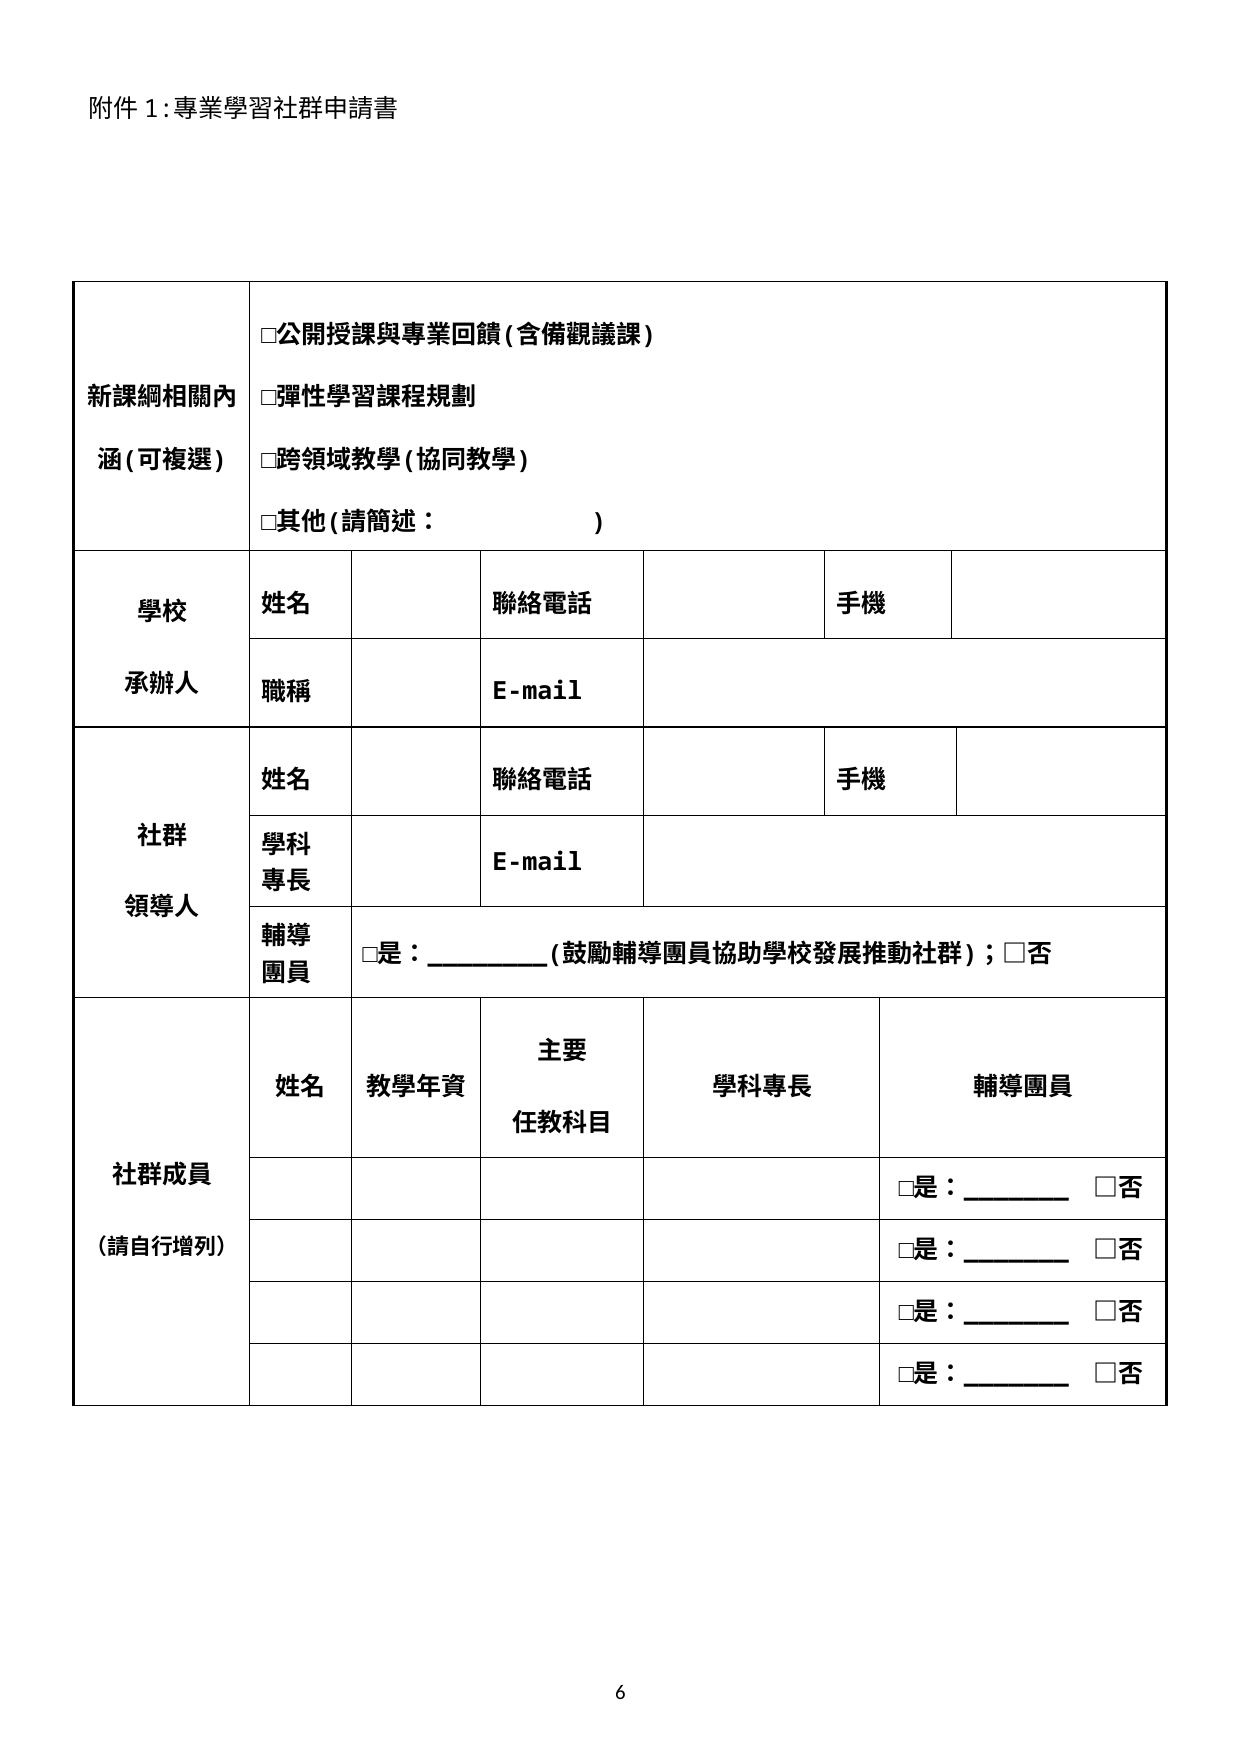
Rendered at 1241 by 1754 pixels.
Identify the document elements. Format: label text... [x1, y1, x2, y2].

table_cell 學科專長 [644, 998, 879, 1157]
table_cell 手機 [825, 728, 956, 815]
table_cell 學校 承辦人 [75, 551, 249, 726]
table_cell [644, 551, 824, 638]
table_cell 聯絡電話 [481, 728, 643, 815]
table_cell [352, 1282, 480, 1343]
table_cell 主要 任教科目 [481, 998, 643, 1157]
table_cell [957, 728, 1165, 815]
table_cell E-mail [481, 639, 643, 726]
table_cell [250, 1158, 351, 1219]
table_cell E-mail [481, 816, 643, 906]
table_cell [644, 1158, 879, 1219]
table_cell □是：_______ □否 [880, 1158, 1165, 1219]
table_cell 姓名 [250, 551, 351, 638]
table_cell 新課綱相關內涵(可複選) [75, 282, 249, 550]
table_cell [352, 1344, 480, 1405]
table_cell [481, 1282, 643, 1343]
table_cell [352, 816, 480, 906]
table_cell 教學年資 [352, 998, 480, 1157]
table_cell [644, 728, 824, 815]
table_cell [250, 1282, 351, 1343]
table_cell [352, 1220, 480, 1281]
table_cell 輔導 團員 [250, 907, 351, 997]
table_cell [481, 1344, 643, 1405]
table_cell [352, 1158, 480, 1219]
table_cell [481, 1220, 643, 1281]
table_cell □是：_______ □否 [880, 1282, 1165, 1343]
table_cell [481, 1158, 643, 1219]
table_cell [644, 816, 1165, 906]
table_cell 聯絡電話 [481, 551, 643, 638]
table_cell [952, 551, 1165, 638]
table_cell [644, 1282, 879, 1343]
table_cell [644, 1344, 879, 1405]
table_cell [352, 728, 480, 815]
table_cell 姓名 [250, 998, 351, 1157]
table_cell 社群成員 （請自行增列） [75, 998, 249, 1405]
table_cell 學科 專長 [250, 816, 351, 906]
table_cell □是：_______ □否 [880, 1220, 1165, 1281]
table_cell [352, 551, 480, 638]
table_cell [644, 1220, 879, 1281]
table_cell [250, 1220, 351, 1281]
table_cell 手機 [825, 551, 951, 638]
table_cell 社群 領導人 [75, 728, 249, 997]
table_cell [644, 639, 1165, 726]
table_cell □是：________(鼓勵輔導團員協助學校發展推動社群)；□否 [352, 907, 1165, 997]
table_cell 輔導團員 [880, 998, 1165, 1157]
table_cell □是：_______ □否 [880, 1344, 1165, 1405]
table_cell 姓名 [250, 728, 351, 815]
table_cell [352, 639, 480, 726]
table_cell □公開授課與專業回饋(含備觀議課) □彈性學習課程規劃 □跨領域教學(協同教學) □其他(請簡述： ) [250, 282, 1165, 550]
table_cell [250, 1344, 351, 1405]
table_cell 職稱 [250, 639, 351, 726]
